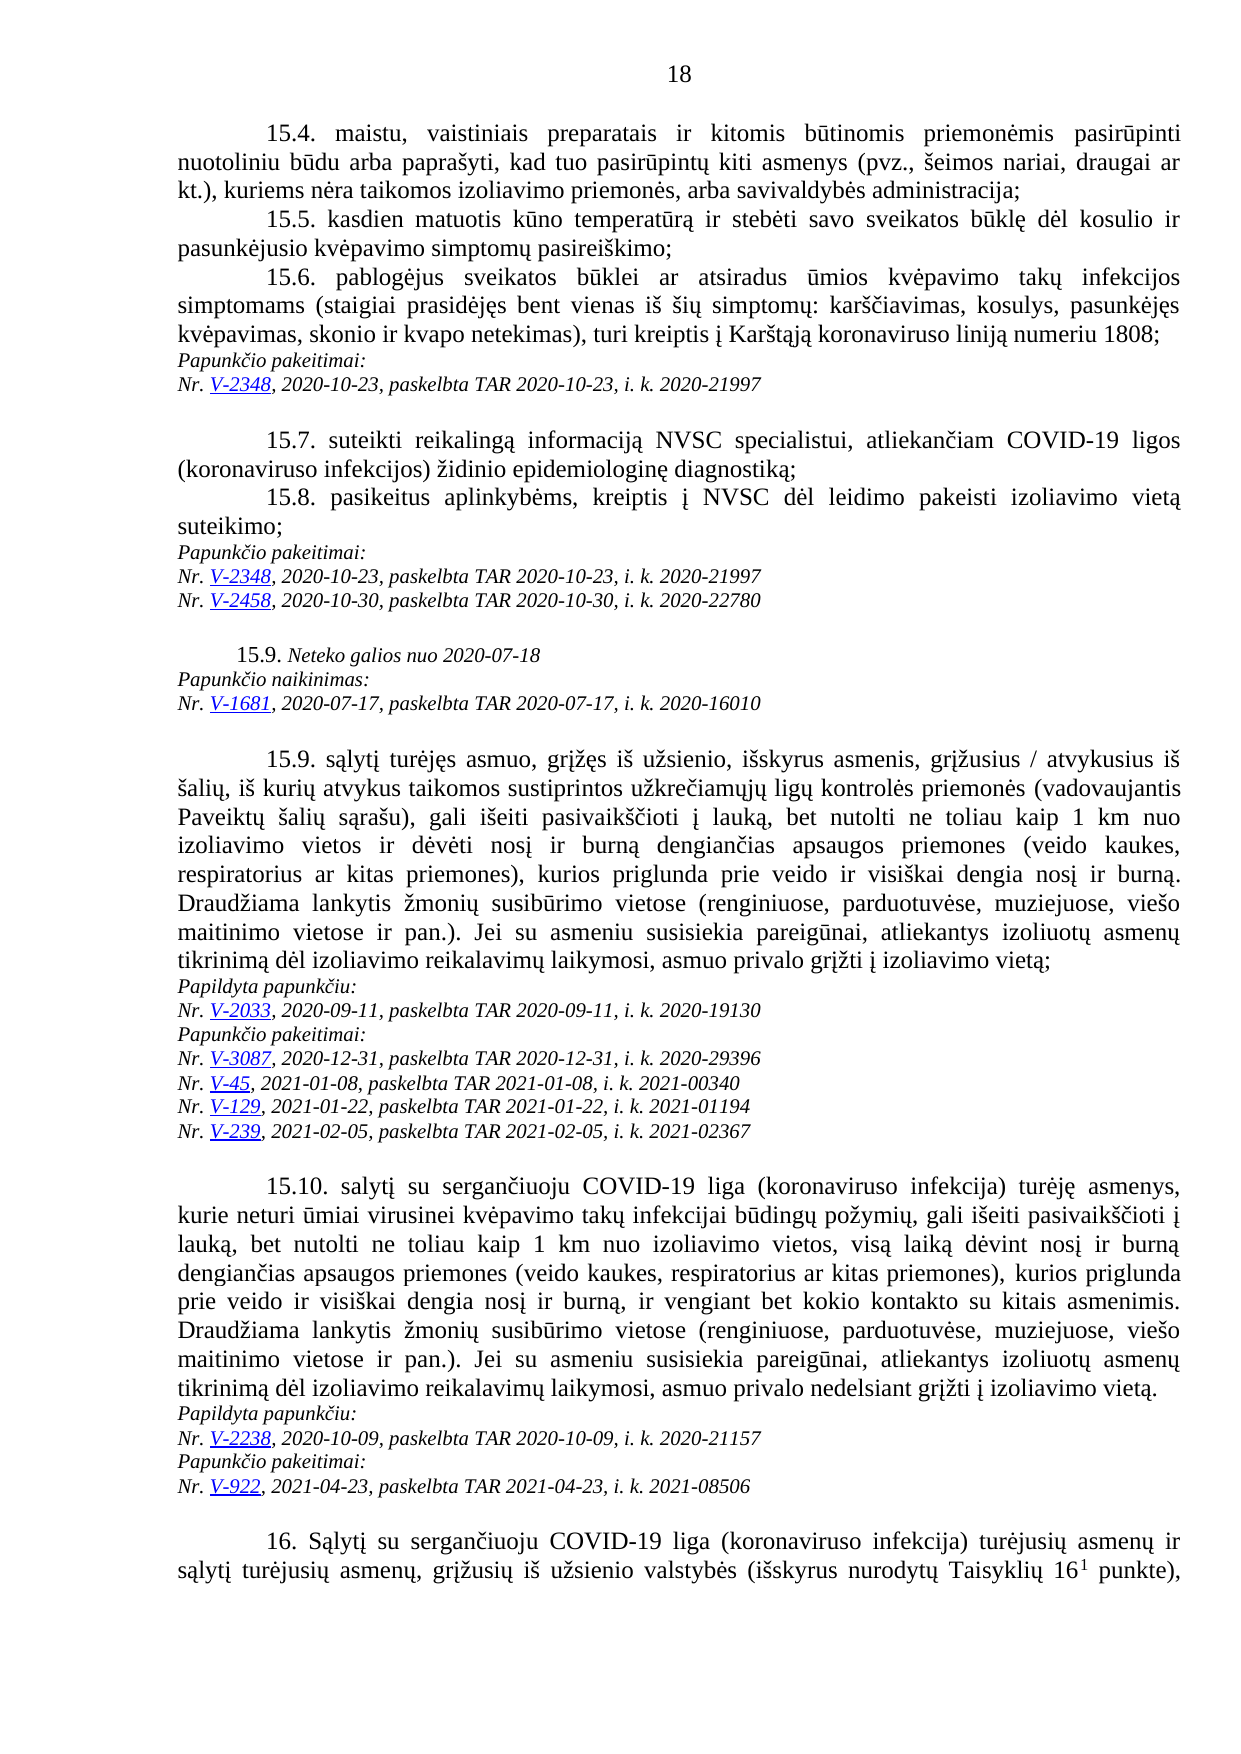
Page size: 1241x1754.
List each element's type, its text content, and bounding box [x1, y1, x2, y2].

text Papunkčio pakeitimai: [177, 1449, 1181, 1473]
text Nr. V-2238, 2020-10-09, paskelbta TAR 2020-10-09, i. k. 2020-21157 [177, 1425, 1181, 1449]
text 15.5. kasdien matuotis kūno temperatūrą ir stebėti savo sveikatos būklę dėl kosulio ir pasunkėjusio kvėpavimo simptomų pasireiškimo; [177, 204, 1181, 262]
text Nr. V-2033, 2020-09-11, paskelbta TAR 2020-09-11, i. k. 2020-19130 [177, 998, 1181, 1022]
text 15.7. suteikti reikalingą informaciją NVSC specialistui, atliekančiam COVID-19 ligos (koronaviruso infekcijos) židinio epidemiologinę diagnostiką; [177, 425, 1181, 482]
text Nr. V-2458, 2020-10-30, paskelbta TAR 2020-10-30, i. k. 2020-22780 [177, 588, 1181, 612]
text 15.9. Neteko galios nuo 2020-07-18 [177, 641, 1181, 667]
text Nr. V-2348, 2020-10-23, paskelbta TAR 2020-10-23, i. k. 2020-21997 [177, 564, 1181, 588]
text Nr. V-3087, 2020-12-31, paskelbta TAR 2020-12-31, i. k. 2020-29396 [177, 1046, 1181, 1070]
text 15.4. maistu, vaistiniais preparatais ir kitomis būtinomis priemonėmis pasirūpinti nuotoliniu būdu arba paprašyti, kad tuo pasirūpintų kiti asmenys (pvz., šeimos nariai, draugai ar kt.), kuriems nėra taikomos izoliavimo priemonės, arba savivaldybės administracija; [177, 118, 1181, 204]
text 15.6. pablogėjus sveikatos būklei ar atsiradus ūmios kvėpavimo takų infekcijos simptomams (staigiai prasidėjęs bent vienas iš šių simptomų: karščiavimas, kosulys, pasunkėjęs kvėpavimas, skonio ir kvapo netekimas), turi kreiptis į Karštąją koronaviruso liniją numeriu 1808; [177, 262, 1181, 348]
text 16. Sąlytį su sergančiuoju COVID-19 liga (koronaviruso infekcija) turėjusių asmenų ir sąlytį turėjusių asmenų, grįžusių iš užsienio valstybės (išskyrus nurodytų Taisyklių 161 punkte), [177, 1526, 1181, 1584]
text Papunkčio pakeitimai: [177, 1022, 1181, 1046]
text Papunkčio naikinimas: [177, 667, 1181, 691]
text Nr. V-922, 2021-04-23, paskelbta TAR 2021-04-23, i. k. 2021-08506 [177, 1473, 1181, 1498]
text 15.10. salytį su sergančiuoju COVID-19 liga (koronaviruso infekcija) turėję asmenys, kurie neturi ūmiai virusinei kvėpavimo takų infekcijai būdingų požymių, gali išeiti pasivaikščioti į lauką, bet nutolti ne toliau kaip 1 km nuo izoliavimo vietos, visą laiką dėvint nosį ir burną dengiančias apsaugos priemones (veido kaukes, respiratorius ar kitas priemones), kurios priglunda prie veido ir visiškai dengia nosį ir burną, ir vengiant bet kokio kontakto su kitais asmenimis. Draudžiama lankytis žmonių susibūrimo vietose (renginiuose, parduotuvėse, muziejuose, viešo maitinimo vietose ir pan.). Jei su asmeniu susisiekia pareigūnai, atliekantys izoliuotų asmenų tikrinimą dėl izoliavimo reikalavimų laikymosi, asmuo privalo nedelsiant grįžti į izoliavimo vietą. [177, 1171, 1181, 1401]
text Nr. V-239, 2021-02-05, paskelbta TAR 2021-02-05, i. k. 2021-02367 [177, 1118, 1181, 1143]
text Nr. V-129, 2021-01-22, paskelbta TAR 2021-01-22, i. k. 2021-01194 [177, 1094, 1181, 1118]
text Papildyta papunkčiu: [177, 974, 1181, 998]
text Nr. V-2348, 2020-10-23, paskelbta TAR 2020-10-23, i. k. 2020-21997 [177, 372, 1181, 396]
text 15.8. pasikeitus aplinkybėms, kreiptis į NVSC dėl leidimo pakeisti izoliavimo vietą suteikimo; [177, 482, 1181, 540]
text Nr. V-1681, 2020-07-17, paskelbta TAR 2020-07-17, i. k. 2020-16010 [177, 691, 1181, 715]
text Nr. V-45, 2021-01-08, paskelbta TAR 2021-01-08, i. k. 2021-00340 [177, 1070, 1181, 1094]
text Papunkčio pakeitimai: [177, 348, 1181, 372]
text 15.9. sąlytį turėjęs asmuo, grįžęs iš užsienio, išskyrus asmenis, grįžusius / atvykusius iš šalių, iš kurių atvykus taikomos sustiprintos užkrečiamųjų ligų kontrolės priemonės (vadovaujantis Paveiktų šalių sąrašu), gali išeiti pasivaikščioti į lauką, bet nutolti ne toliau kaip 1 km nuo izoliavimo vietos ir dėvėti nosį ir burną dengiančias apsaugos priemones (veido kaukes, respiratorius ar kitas priemones), kurios priglunda prie veido ir visiškai dengia nosį ir burną. Draudžiama lankytis žmonių susibūrimo vietose (renginiuose, parduotuvėse, muziejuose, viešo maitinimo vietose ir pan.). Jei su asmeniu susisiekia pareigūnai, atliekantys izoliuotų asmenų tikrinimą dėl izoliavimo reikalavimų laikymosi, asmuo privalo grįžti į izoliavimo vietą; [177, 744, 1181, 974]
text Papildyta papunkčiu: [177, 1401, 1181, 1425]
text Papunkčio pakeitimai: [177, 540, 1181, 564]
